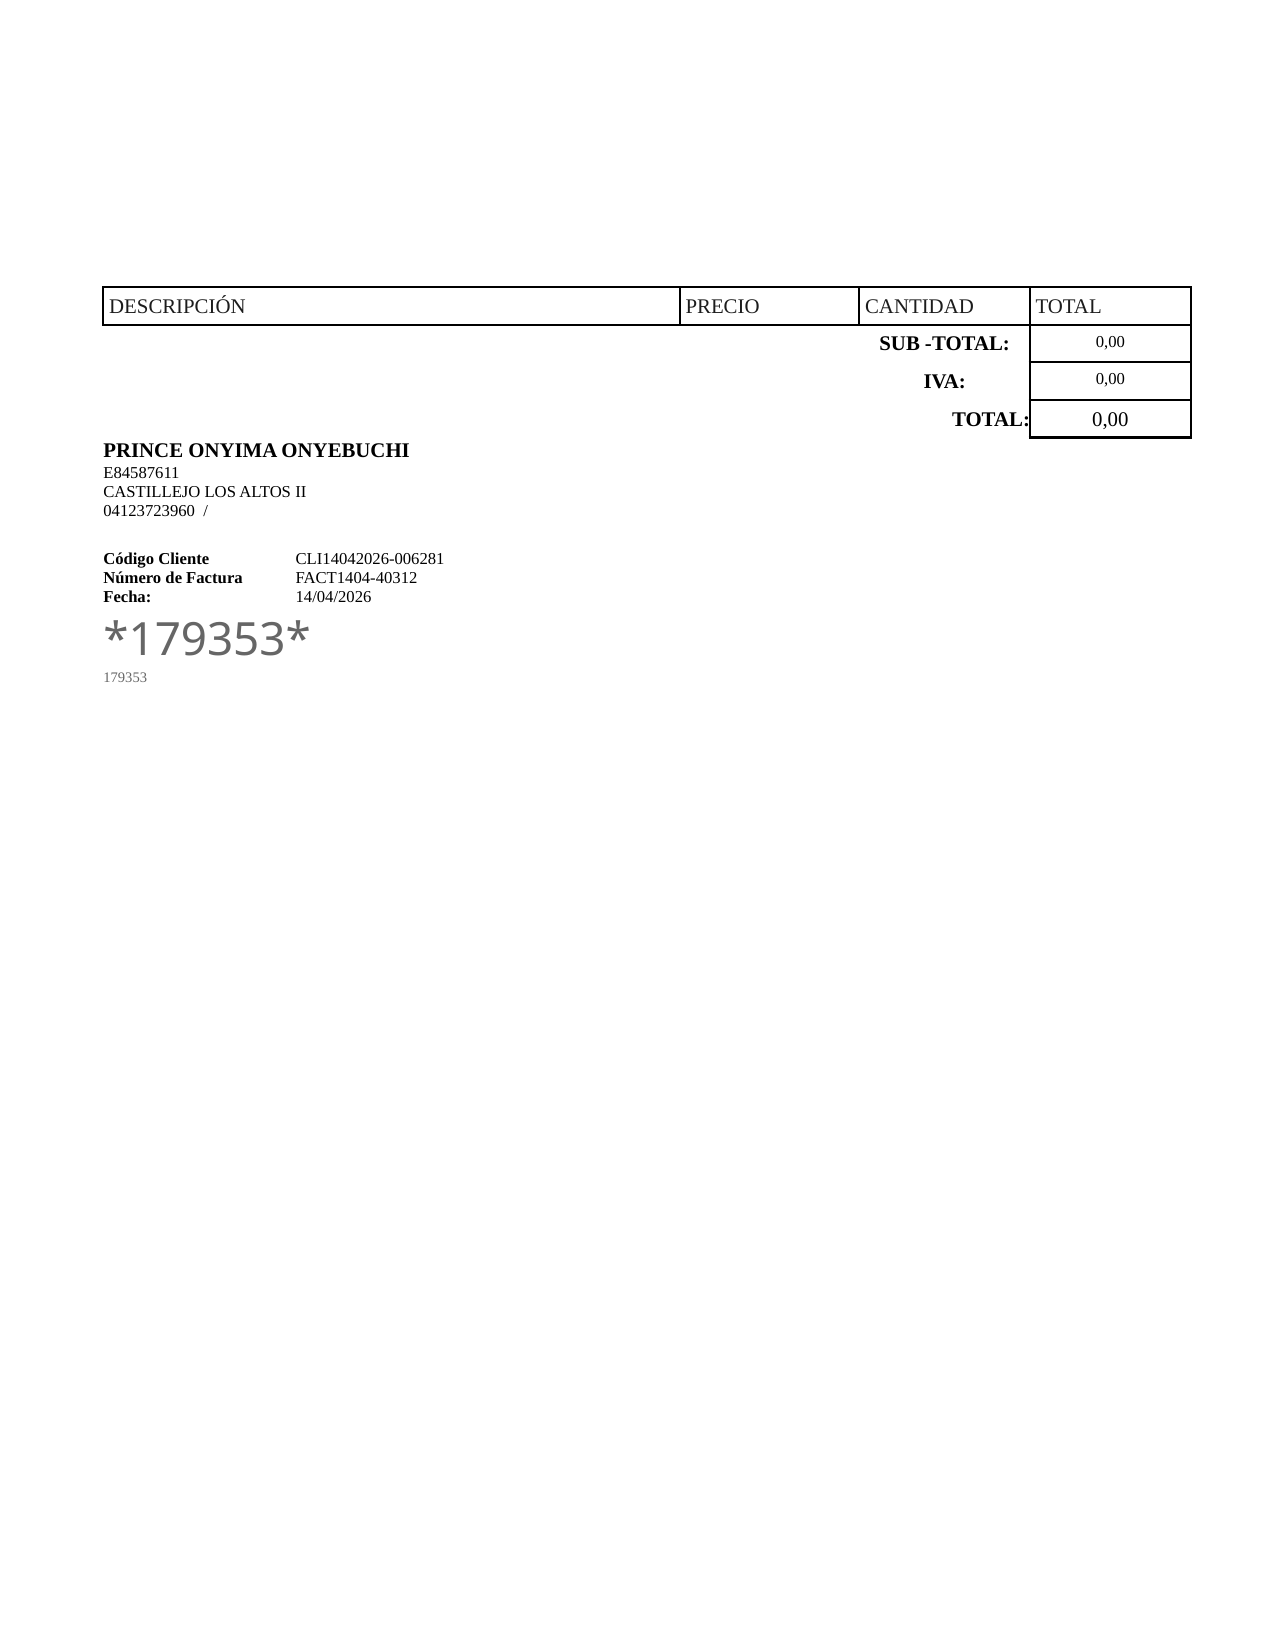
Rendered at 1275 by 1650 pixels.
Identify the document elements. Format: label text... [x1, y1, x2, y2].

text 179353 [103, 669, 1137, 685]
table_cell 14/04/2026 [295, 587, 517, 606]
table_cell IVA: [859, 361, 1029, 399]
table_header PRINCE ONYIMA ONYEBUCHI [103, 439, 858, 462]
table_header Código Cliente [103, 549, 295, 568]
text *179353* [103, 606, 1137, 669]
table_cell Número de Factura [103, 568, 295, 587]
table_cell 04123723960 / [103, 501, 858, 520]
table_header CANTIDAD [860, 288, 1029, 323]
table_cell [103, 326, 859, 436]
table_header TOTAL [1031, 288, 1190, 323]
table_cell 0,00 [1031, 401, 1190, 436]
table_cell TOTAL: [859, 399, 1029, 436]
table_cell Fecha: [103, 587, 295, 606]
table_cell 0,00 [1031, 363, 1190, 399]
table_cell 0,00 [1031, 326, 1190, 361]
table_cell CASTILLEJO LOS ALTOS II [103, 482, 858, 501]
table_header PRECIO [681, 288, 858, 323]
table_cell E84587611 [103, 463, 858, 482]
table_header CLI14042026-006281 [295, 549, 517, 568]
table_header DESCRIPCIÓN [104, 288, 679, 323]
table_cell FACT1404-40312 [295, 568, 517, 587]
table_cell SUB -TOTAL: [859, 326, 1029, 361]
